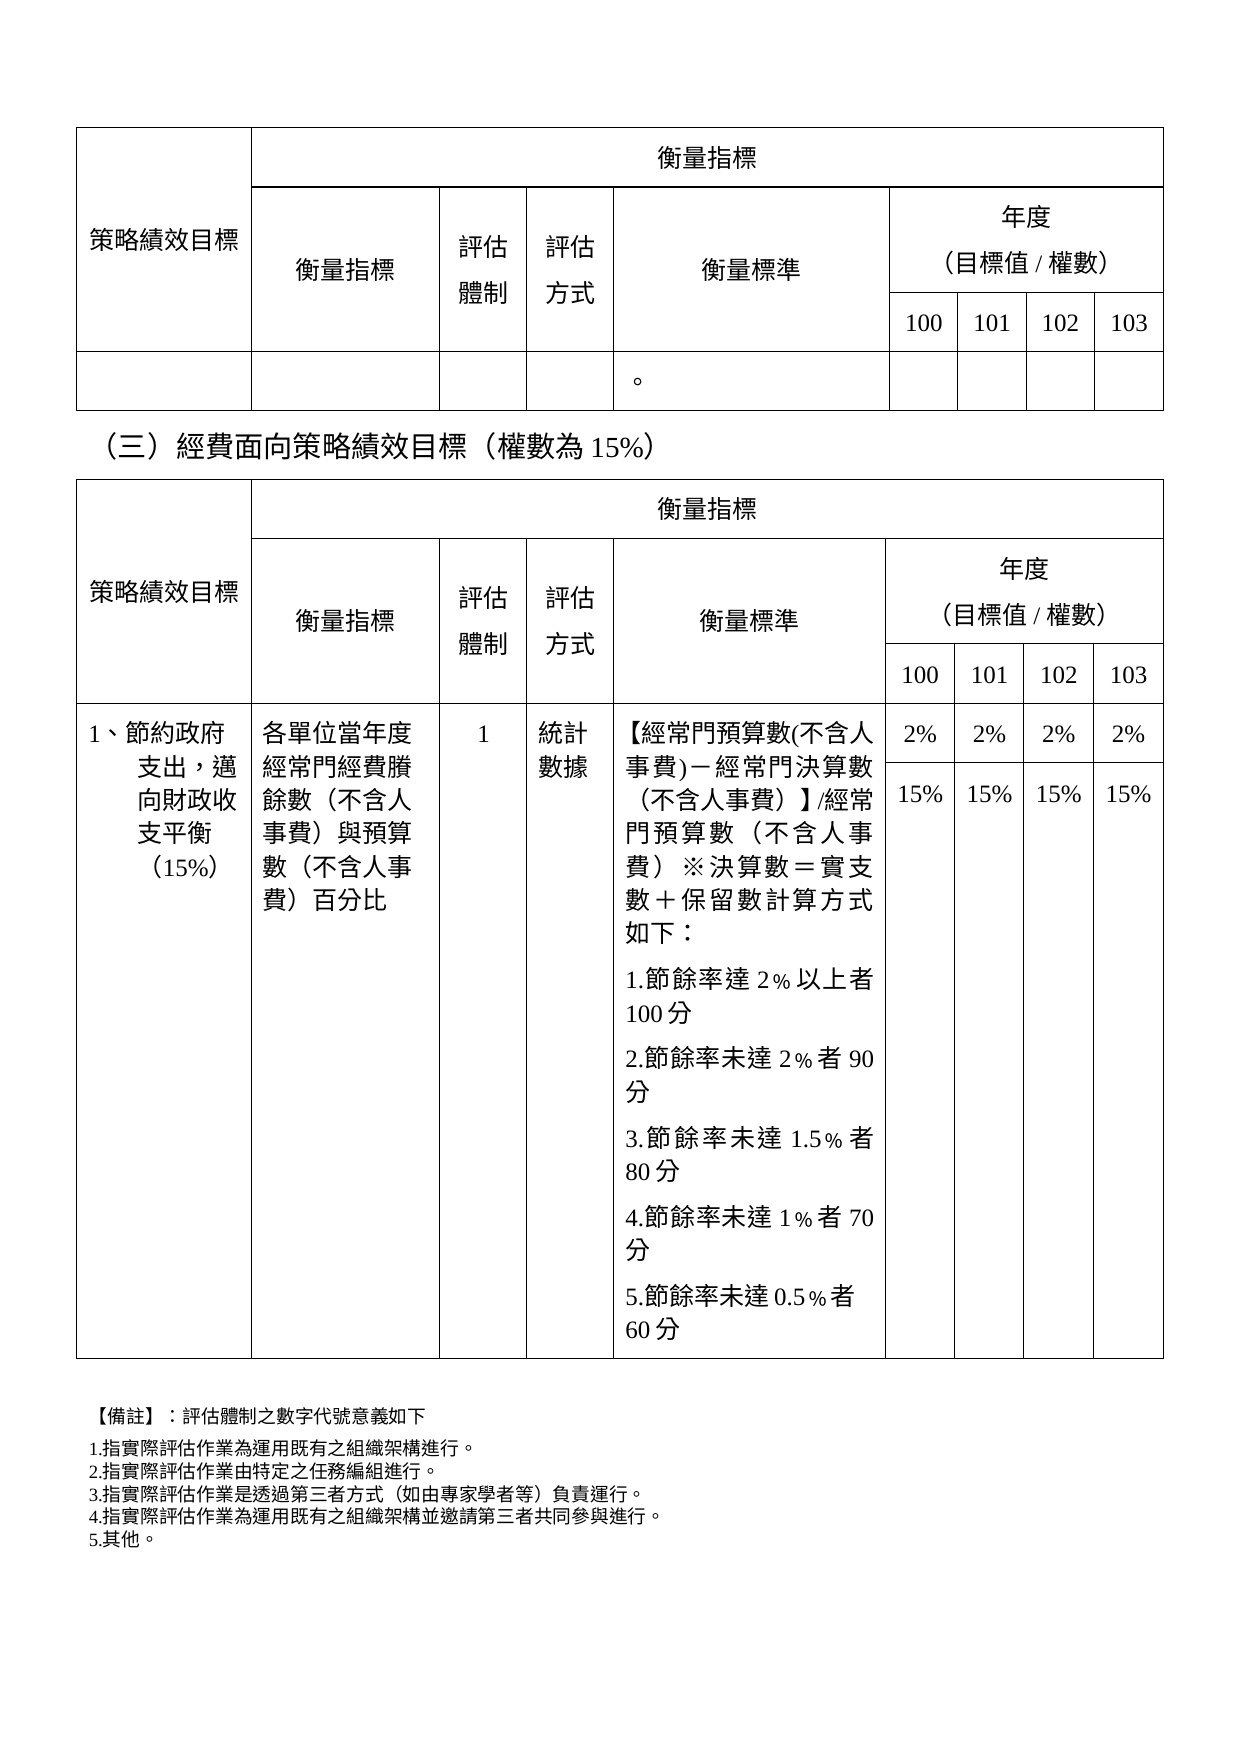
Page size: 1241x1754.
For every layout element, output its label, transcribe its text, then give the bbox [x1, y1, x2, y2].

table_cell [1095, 352, 1163, 410]
table_cell 統計數據 [527, 704, 613, 1358]
table_cell 1 [440, 704, 526, 1358]
table_cell 評估 方式 [527, 188, 613, 351]
table_cell 衡量標準 [614, 188, 889, 351]
table_cell 100 [890, 293, 957, 351]
table_cell 15% [955, 763, 1023, 1358]
text （三）經費面向策略績效目標（權數為15%） [88, 424, 1152, 466]
table_cell [890, 352, 957, 410]
table_cell 103 [1095, 293, 1163, 351]
table_cell 年度 （目標值 / 權數） [890, 188, 1163, 292]
table_cell 評估 體制 [440, 188, 526, 351]
table_header 策略績效目標 [77, 480, 251, 703]
table_cell 節約政府支出，邁向財政收支平衡（15%） [77, 704, 251, 1358]
table_cell 102 [1024, 644, 1093, 703]
table_cell 評估 體制 [440, 539, 526, 703]
list 指實際評估作業為運用既有之組織架構並邀請第三者共同參與進行。 [88, 1509, 1152, 1528]
table_cell 101 [955, 644, 1023, 703]
table_header 衡量指標 [252, 128, 1163, 186]
table_cell [1027, 352, 1094, 410]
table_cell 15% [1024, 763, 1093, 1358]
table_header 衡量指標 [252, 480, 1163, 538]
table_cell 評估 方式 [527, 539, 613, 703]
table_cell [527, 352, 613, 410]
table_cell 年度 （目標值 / 權數） [886, 539, 1163, 643]
table_cell 衡量標準 [614, 539, 885, 703]
table_cell 15% [1094, 763, 1163, 1358]
table_cell 。 [614, 352, 889, 410]
list 指實際評估作業為運用既有之組織架構進行。 [88, 1440, 1152, 1459]
table_cell 衡量指標 [252, 188, 439, 351]
text 【備註】：評估體制之數字代號意義如下 [88, 1409, 1152, 1428]
list 指實際評估作業由特定之任務編組進行。 [88, 1463, 1152, 1482]
table_cell 101 [958, 293, 1026, 351]
table_cell 【經常門預算數(不含人事費)－經常門決算數（不含人事費）】/經常門預算數（不含人事費）※決算數＝實支數＋保留數計算方式如下： 1.節餘率達2﹪以上者100分 2.節餘率未達 2﹪者 90分 3.節餘率未達1.5﹪者 80分 4.節餘率未達1﹪者 70分 5.節餘率未達0.5﹪者 60分 [614, 704, 885, 1358]
table_cell [958, 352, 1026, 410]
list 指實際評估作業是透過第三者方式（如由專家學者等）負責運行。 [88, 1486, 1152, 1505]
table_cell 102 [1027, 293, 1094, 351]
table_cell 各單位當年度經常門經費賸餘數（不含人事費）與預算數（不含人事費）百分比 [252, 704, 439, 1358]
table_cell 衡量指標 [252, 539, 439, 703]
table_cell 2% [886, 704, 954, 762]
table_cell [252, 352, 439, 410]
table_cell 103 [1094, 644, 1163, 703]
table_cell [440, 352, 526, 410]
table_cell 2% [1094, 704, 1163, 762]
table_cell 100 [886, 644, 954, 703]
table_cell 2% [955, 704, 1023, 762]
list 其他。 [88, 1532, 1152, 1551]
table_cell 15% [886, 763, 954, 1358]
table_cell [77, 352, 251, 410]
table_cell 2% [1024, 704, 1093, 762]
table_header 策略績效目標 [77, 128, 251, 351]
